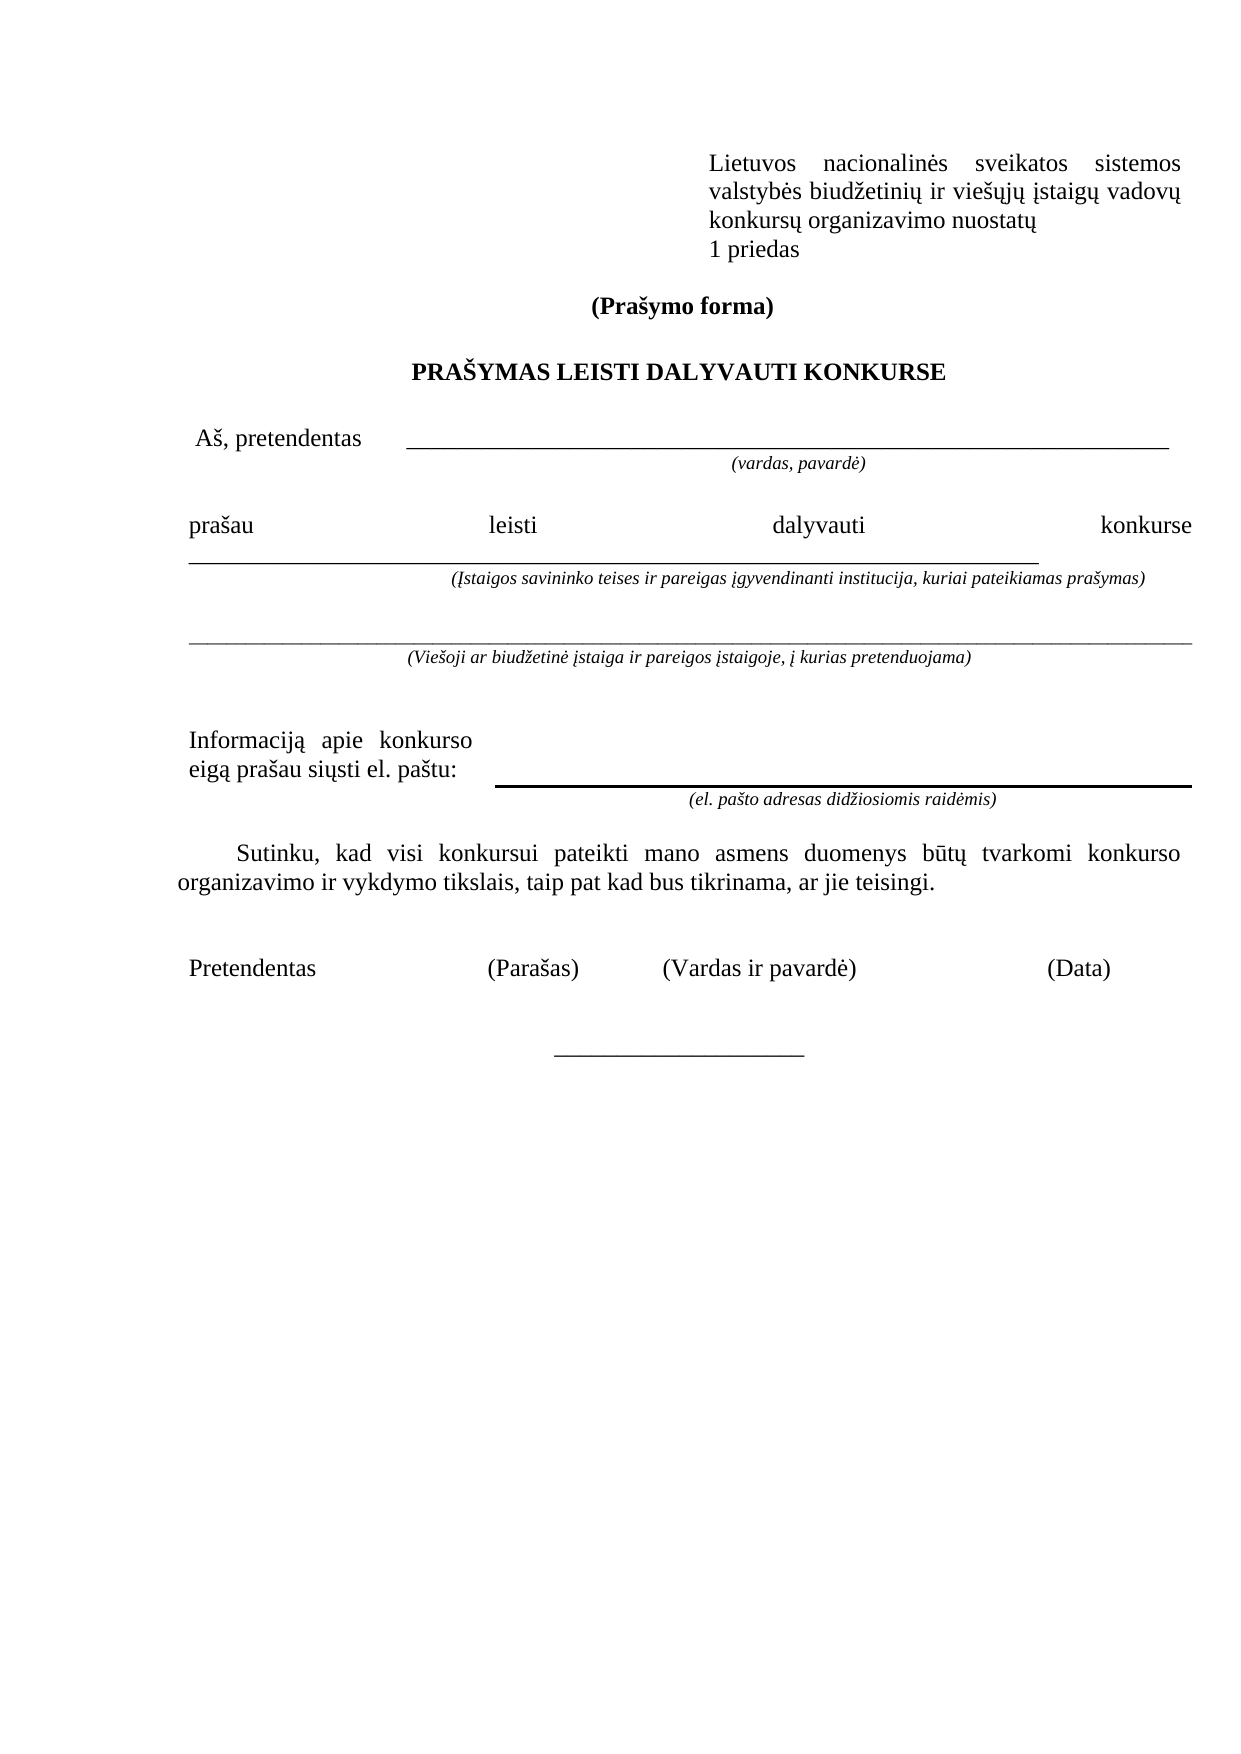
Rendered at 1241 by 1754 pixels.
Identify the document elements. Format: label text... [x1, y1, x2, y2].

table_header (Parašas) [415, 896, 651, 1011]
table_header _____________________________________________________________ [395, 424, 1204, 452]
table_header (Data) [989, 896, 1122, 1011]
text (Prašymo forma) [177, 291, 1181, 320]
text Lietuvos nacionalinės sveikatos sistemos valstybės biudžetinių ir viešųjų įstaigų vadovų konkursų organizavimo nuostatų [709, 148, 1181, 234]
table_cell [395, 596, 1204, 625]
table_header (el. pašto adresas didžiosiomis raidėmis) [484, 725, 1204, 809]
table_cell ___________________________________________________________________________________________________________ [177, 625, 1204, 646]
text PRAŠYMAS LEISTI DALYVAUTI KONKURSE [177, 357, 1181, 386]
text –––––––––––––––––––– [177, 1039, 1181, 1068]
table_header (Vardas ir pavardė) [651, 896, 988, 1011]
table_cell (Įstaigos savininko teises ir pareigas įgyvendinanti institucija, kuriai pateikiamas prašymas) [395, 567, 1204, 596]
table_cell (vardas, pavardė) [395, 452, 1204, 481]
table_cell prašau leisti dalyvauti konkurse ____________________________________________________________________ [177, 481, 1204, 567]
text Sutinku, kad visi konkursui pateikti mano asmens duomenys būtų tvarkomi konkurso organizavimo ir vykdymo tikslais, taip pat kad bus tikrinama, ar jie teisingi. [177, 838, 1181, 896]
table_header Informaciją apie konkurso eigą prašau siųsti el. paštu: [177, 725, 484, 809]
table_cell [177, 452, 395, 481]
table_header Aš, pretendentas [177, 424, 395, 452]
table_header Pretendentas [177, 896, 415, 1011]
table_cell [177, 596, 395, 625]
text 1 priedas [709, 234, 1181, 263]
table_cell (Viešoji ar biudžetinė įstaiga ir pareigos įstaigoje, į kurias pretenduojama) [177, 646, 1204, 668]
table_cell [177, 567, 395, 596]
